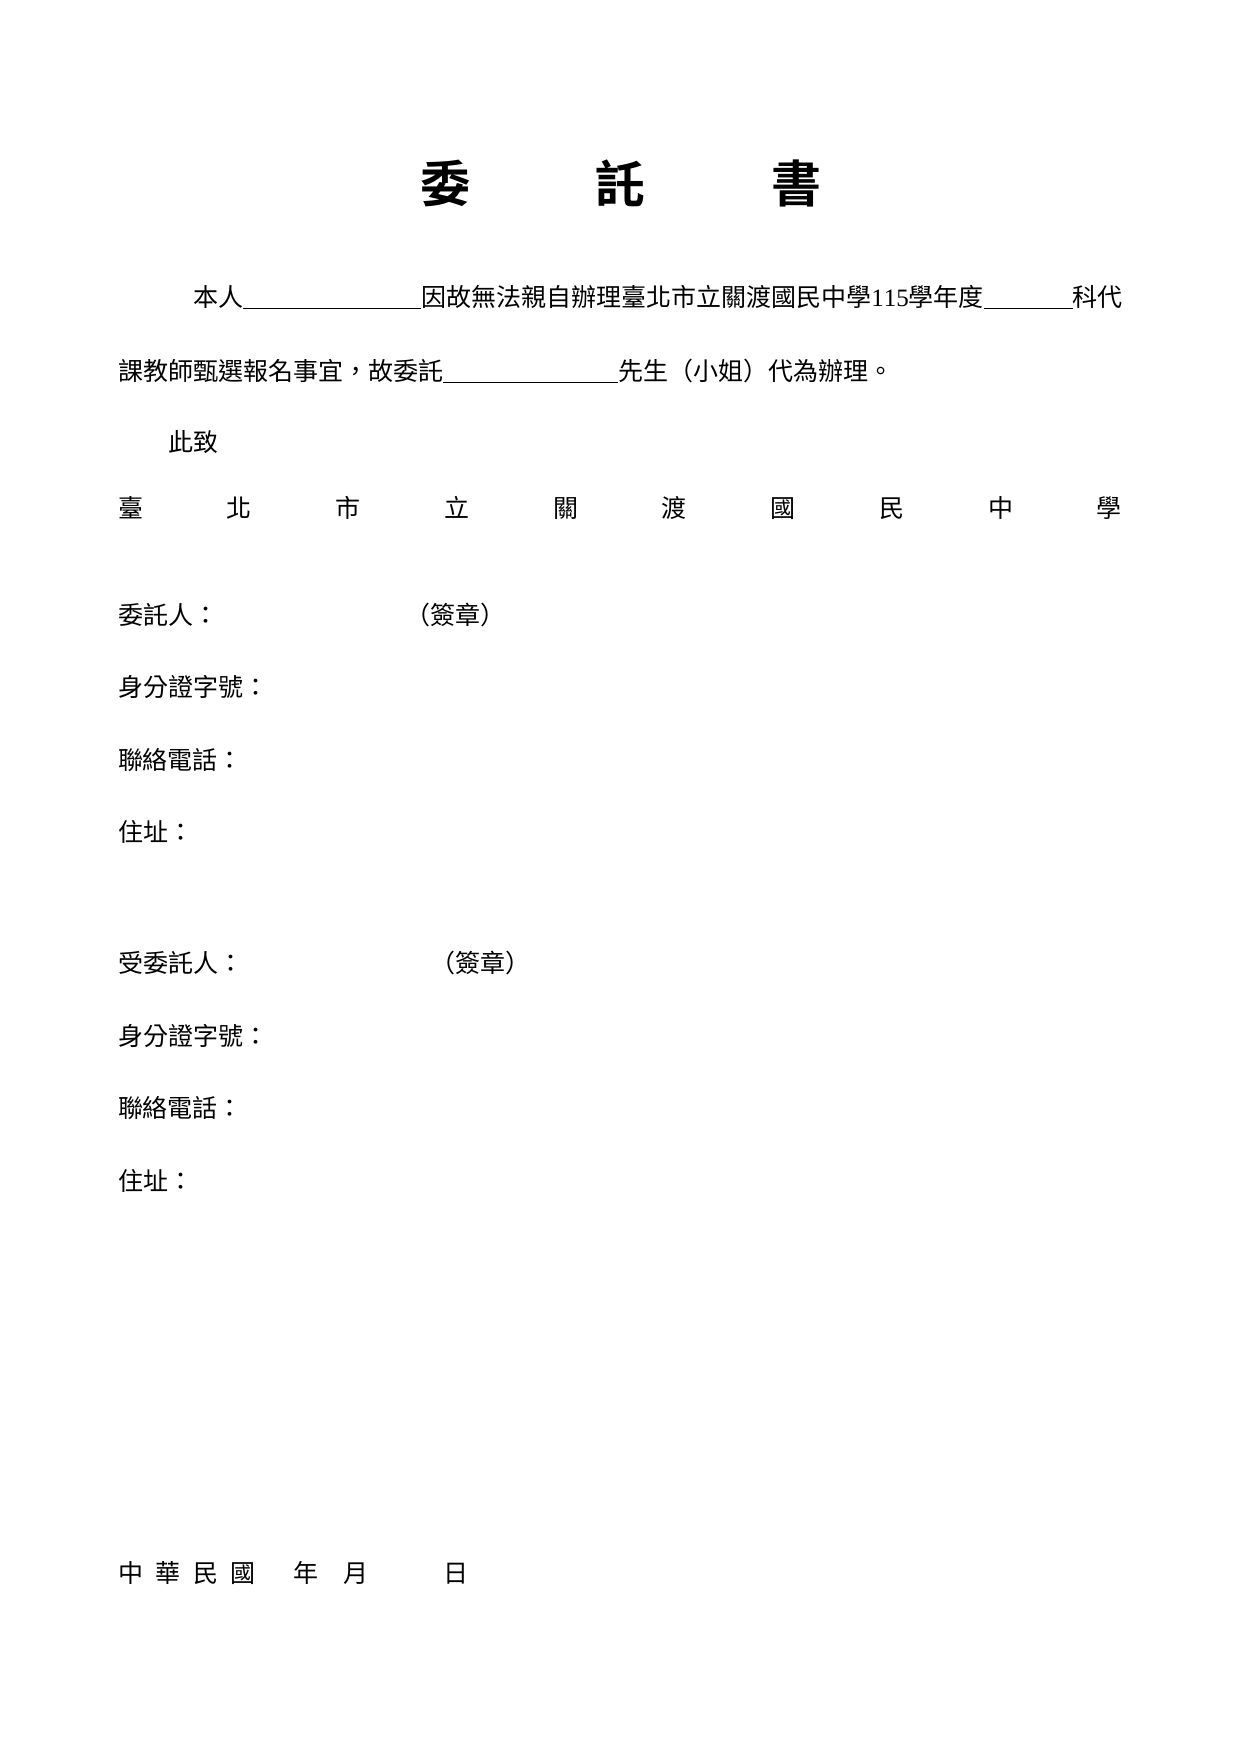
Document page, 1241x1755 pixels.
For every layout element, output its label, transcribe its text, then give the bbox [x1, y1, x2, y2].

text 聯絡電話： 住址： [118, 1089, 244, 1198]
subtitle 委 託 書 [67, 144, 1174, 217]
text 課教師甄選報名事宜，故委託 先生（小姐）代為辦理。 [118, 351, 1203, 387]
text 中 華 民 國 年 月 日 [118, 1554, 1203, 1590]
text 臺 北 市 立 關 渡 國 民 中 學 [118, 488, 1203, 525]
text 受委託人： （簽章） 身分證字號： [118, 943, 531, 1052]
text 聯絡電話： 住址： [118, 740, 244, 849]
text 此致 [168, 423, 1203, 459]
text 本人 因故無法親自辦理臺北市立關渡國民中學115學年度 科代 [193, 277, 1203, 314]
text 委託人： （簽章） 身分證字號： [118, 595, 506, 704]
